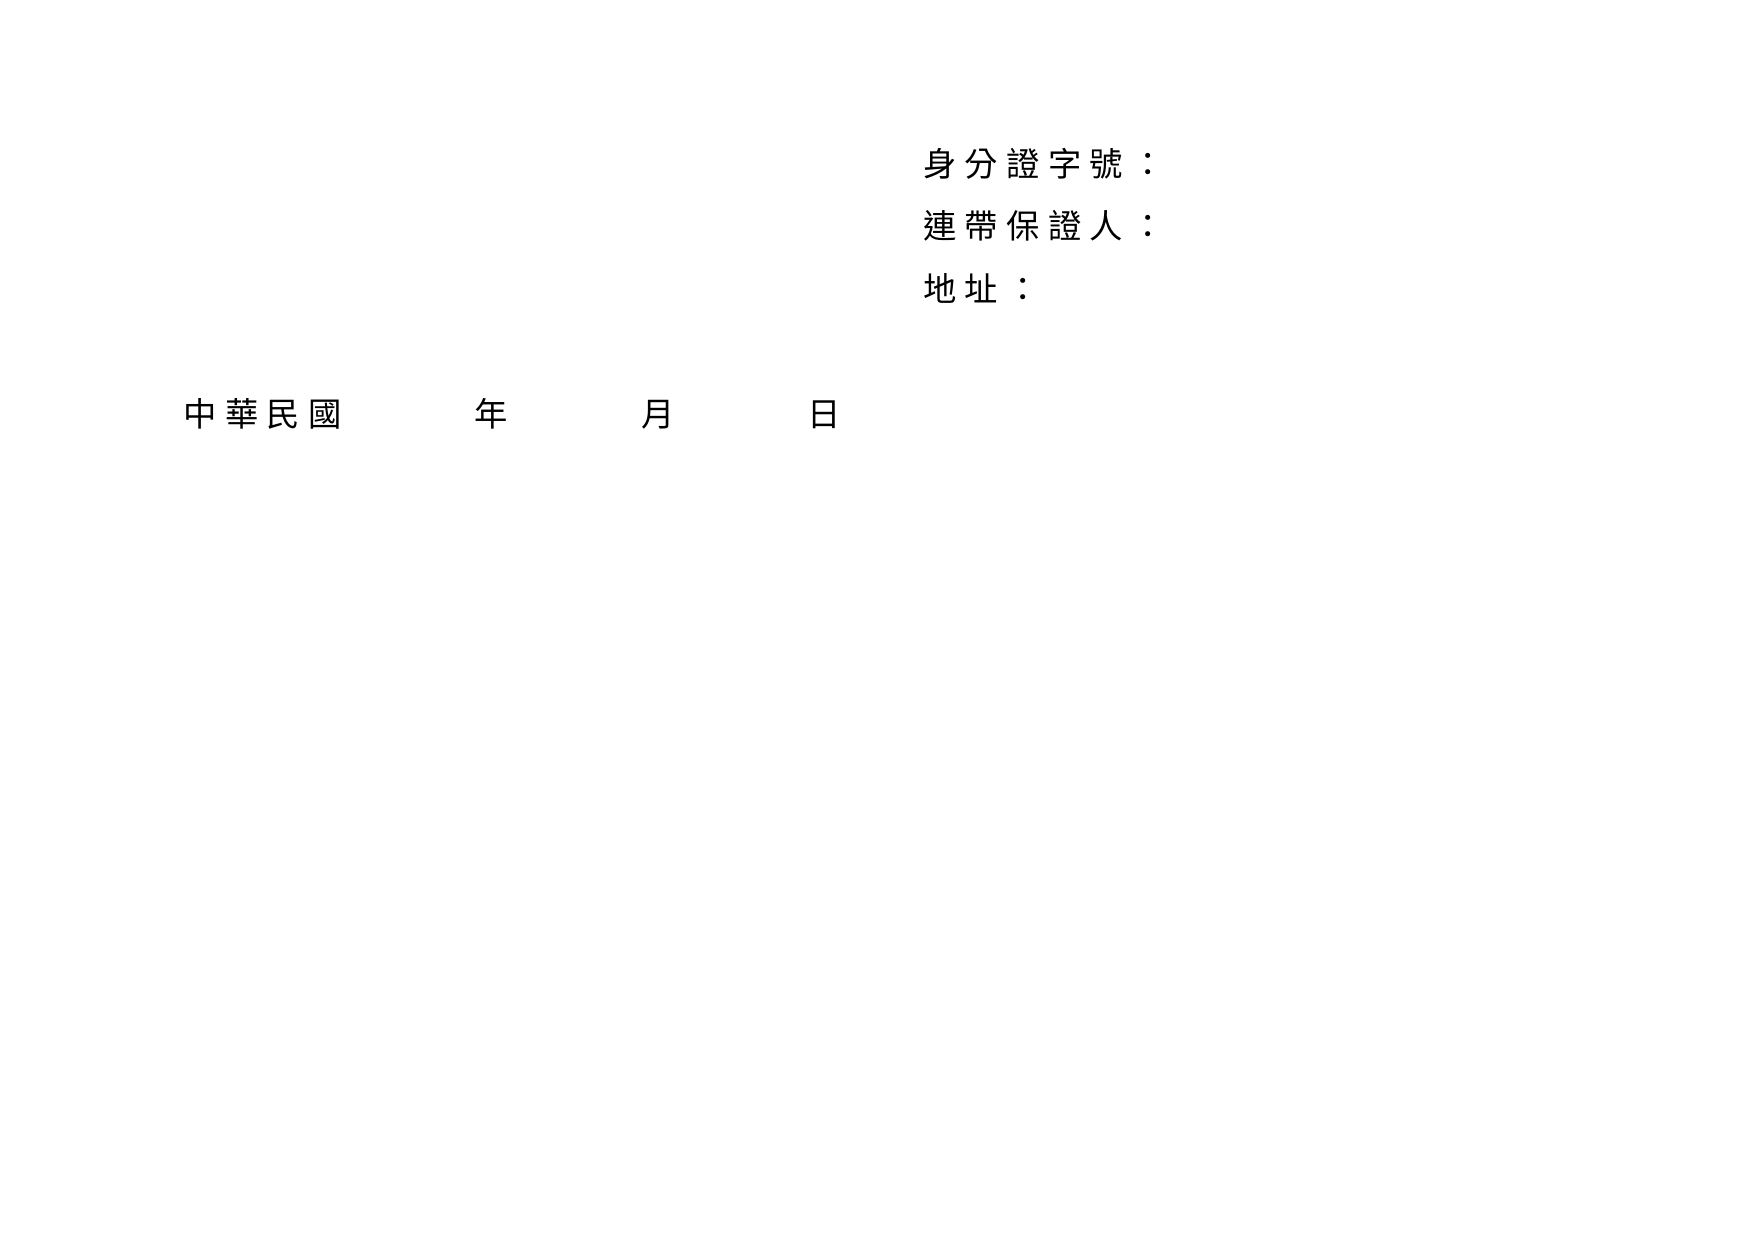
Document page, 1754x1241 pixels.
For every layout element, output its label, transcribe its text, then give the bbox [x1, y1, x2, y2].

text 連帶保證人： [912, 183, 1575, 245]
text 地址： [912, 245, 1575, 308]
text 中華民國 年 月 日 [179, 370, 1575, 433]
text 身分證字號： [912, 120, 1575, 183]
